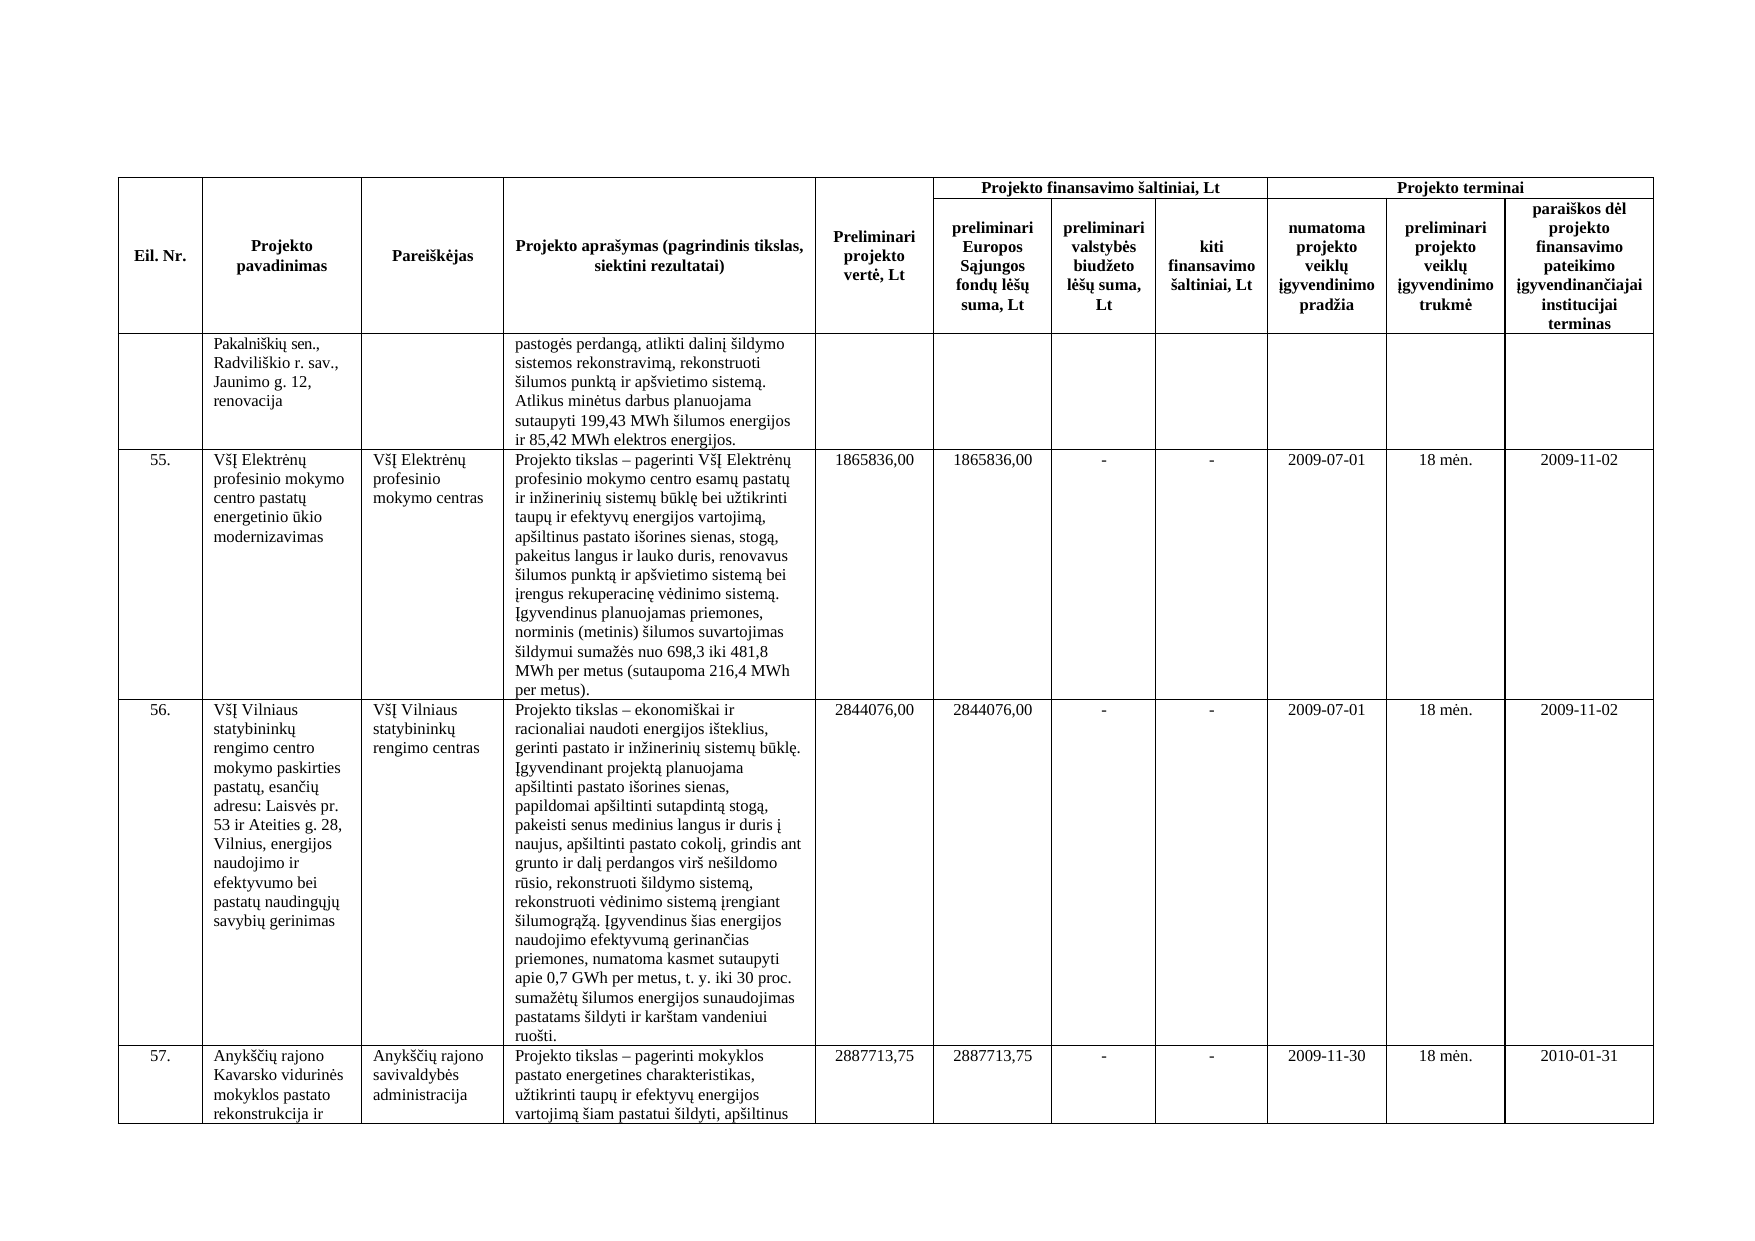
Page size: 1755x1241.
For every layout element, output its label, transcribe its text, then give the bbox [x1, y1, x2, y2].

table_cell 18 mėn. [1387, 450, 1504, 699]
table_cell [1506, 334, 1653, 449]
table_cell pastogės perdangą, atlikti dalinį šildymo sistemos rekonstravimą, rekonstruoti šilumos punktą ir apšvietimo sistemą. Atlikus minėtus darbus planuojama sutaupyti 199,43 MWh šilumos energijos ir 85,42 MWh elektros energijos. [504, 334, 815, 449]
table_header Projekto pavadinimas [203, 178, 361, 333]
table_cell 55. [119, 450, 202, 699]
table_cell 2844076,00 [816, 700, 933, 1045]
table_cell Pakalniškių sen., Radviliškio r. sav., Jaunimo g. 12, renovacija [203, 334, 361, 449]
table_header Projekto aprašymas (pagrindinis tikslas, siektini rezultatai) [504, 178, 815, 333]
table_cell - [1156, 334, 1267, 449]
table_header Eil. Nr. [119, 178, 202, 333]
table_header Projekto terminai [1268, 178, 1653, 197]
table_cell 2009-11-30 [1268, 1046, 1386, 1123]
table_cell [362, 334, 503, 449]
table_cell Projekto tikslas – pagerinti mokyklos pastato energetines charakteristikas, užtikrinti taupų ir efektyvų energijos vartojimą šiam pastatui šildyti, apšiltinus [504, 1046, 815, 1123]
table_cell VšĮ Vilniaus statybininkų rengimo centras [362, 700, 503, 1045]
table_cell preliminari valstybės biudžeto lėšų suma, Lt [1052, 199, 1155, 333]
table_cell - [1052, 334, 1155, 449]
table_cell preliminari projekto veiklų įgyvendinimo trukmė [1387, 199, 1504, 333]
table_cell VšĮ Elektrėnų profesinio mokymo centro pastatų energetinio ūkio modernizavimas [203, 450, 361, 699]
table_cell 1865836,00 [816, 450, 933, 699]
table_cell - [1052, 700, 1155, 1045]
table_cell - [1052, 1046, 1155, 1123]
table_cell VšĮ Vilniaus statybininkų rengimo centro mokymo paskirties pastatų, esančių adresu: Laisvės pr. 53 ir Ateities g. 28, Vilnius, energijos naudojimo ir efektyvumo bei pastatų naudingųjų savybių gerinimas [203, 700, 361, 1045]
table_cell 18 mėn. [1387, 700, 1504, 1045]
table_cell 2887713,75 [816, 1046, 933, 1123]
table_cell [1387, 334, 1504, 449]
table_cell kiti finansavimo šaltiniai, Lt [1156, 199, 1267, 333]
table_cell 2010-01-31 [1506, 1046, 1653, 1123]
table_cell Anykščių rajono savivaldybės administracija [362, 1046, 503, 1123]
table_cell 18 mėn. [1387, 1046, 1504, 1123]
table_header Pareiškėjas [362, 178, 503, 333]
table_cell - [1156, 700, 1267, 1045]
table_cell - [1052, 450, 1155, 699]
table_cell preliminari Europos Sąjungos fondų lėšų suma, Lt [934, 199, 1051, 333]
table_cell numatoma projekto veiklų įgyvendinimo pradžia [1268, 199, 1386, 333]
table_cell 56. [119, 700, 202, 1045]
table_cell Projekto tikslas – ekonomiškai ir racionaliai naudoti energijos išteklius, gerinti pastato ir inžinerinių sistemų būklę. Įgyvendinant projektą planuojama apšiltinti pastato išorines sienas, papildomai apšiltinti sutapdintą stogą, pakeisti senus medinius langus ir duris į naujus, apšiltinti pastato cokolį, grindis ant grunto ir dalį perdangos virš nešildomo rūsio, rekonstruoti šildymo sistemą, rekonstruoti vėdinimo sistemą įrengiant šilumogrąžą. Įgyvendinus šias energijos naudojimo efektyvumą gerinančias priemones, numatoma kasmet sutaupyti apie 0,7 GWh per metus, t. y. iki 30 proc. sumažėtų šilumos energijos sunaudojimas pastatams šildyti ir karštam vandeniui ruošti. [504, 700, 815, 1045]
table_cell [934, 334, 1051, 449]
table_cell 2009-07-01 [1268, 700, 1386, 1045]
table_cell paraiškos dėl projekto finansavimo pateikimo įgyvendinančiajai institucijai terminas [1506, 199, 1653, 333]
table_cell 2009-07-01 [1268, 450, 1386, 699]
table_cell 1865836,00 [934, 450, 1051, 699]
table_cell [816, 334, 933, 449]
table_cell - [1156, 1046, 1267, 1123]
table_cell VšĮ Elektrėnų profesinio mokymo centras [362, 450, 503, 699]
table_cell 57. [119, 1046, 202, 1123]
table_cell Projekto tikslas – pagerinti VšĮ Elektrėnų profesinio mokymo centro esamų pastatų ir inžinerinių sistemų būklę bei užtikrinti taupų ir efektyvų energijos vartojimą, apšiltinus pastato išorines sienas, stogą, pakeitus langus ir lauko duris, renovavus šilumos punktą ir apšvietimo sistemą bei įrengus rekuperacinę vėdinimo sistemą. Įgyvendinus planuojamas priemones, norminis (metinis) šilumos suvartojimas šildymui sumažės nuo 698,3 iki 481,8 MWh per metus (sutaupoma 216,4 MWh per metus). [504, 450, 815, 699]
table_cell 2887713,75 [934, 1046, 1051, 1123]
table_cell 2009-11-02 [1506, 450, 1653, 699]
table_header Projekto finansavimo šaltiniai, Lt [934, 178, 1267, 197]
table_header Preliminari projekto vertė, Lt [816, 178, 933, 333]
table_cell - [1156, 450, 1267, 699]
table_cell [1268, 334, 1386, 449]
table_cell 2009-11-02 [1506, 700, 1653, 1045]
table_cell [119, 334, 202, 449]
table_cell Anykščių rajono Kavarsko vidurinės mokyklos pastato rekonstrukcija ir [203, 1046, 361, 1123]
table_cell 2844076,00 [934, 700, 1051, 1045]
